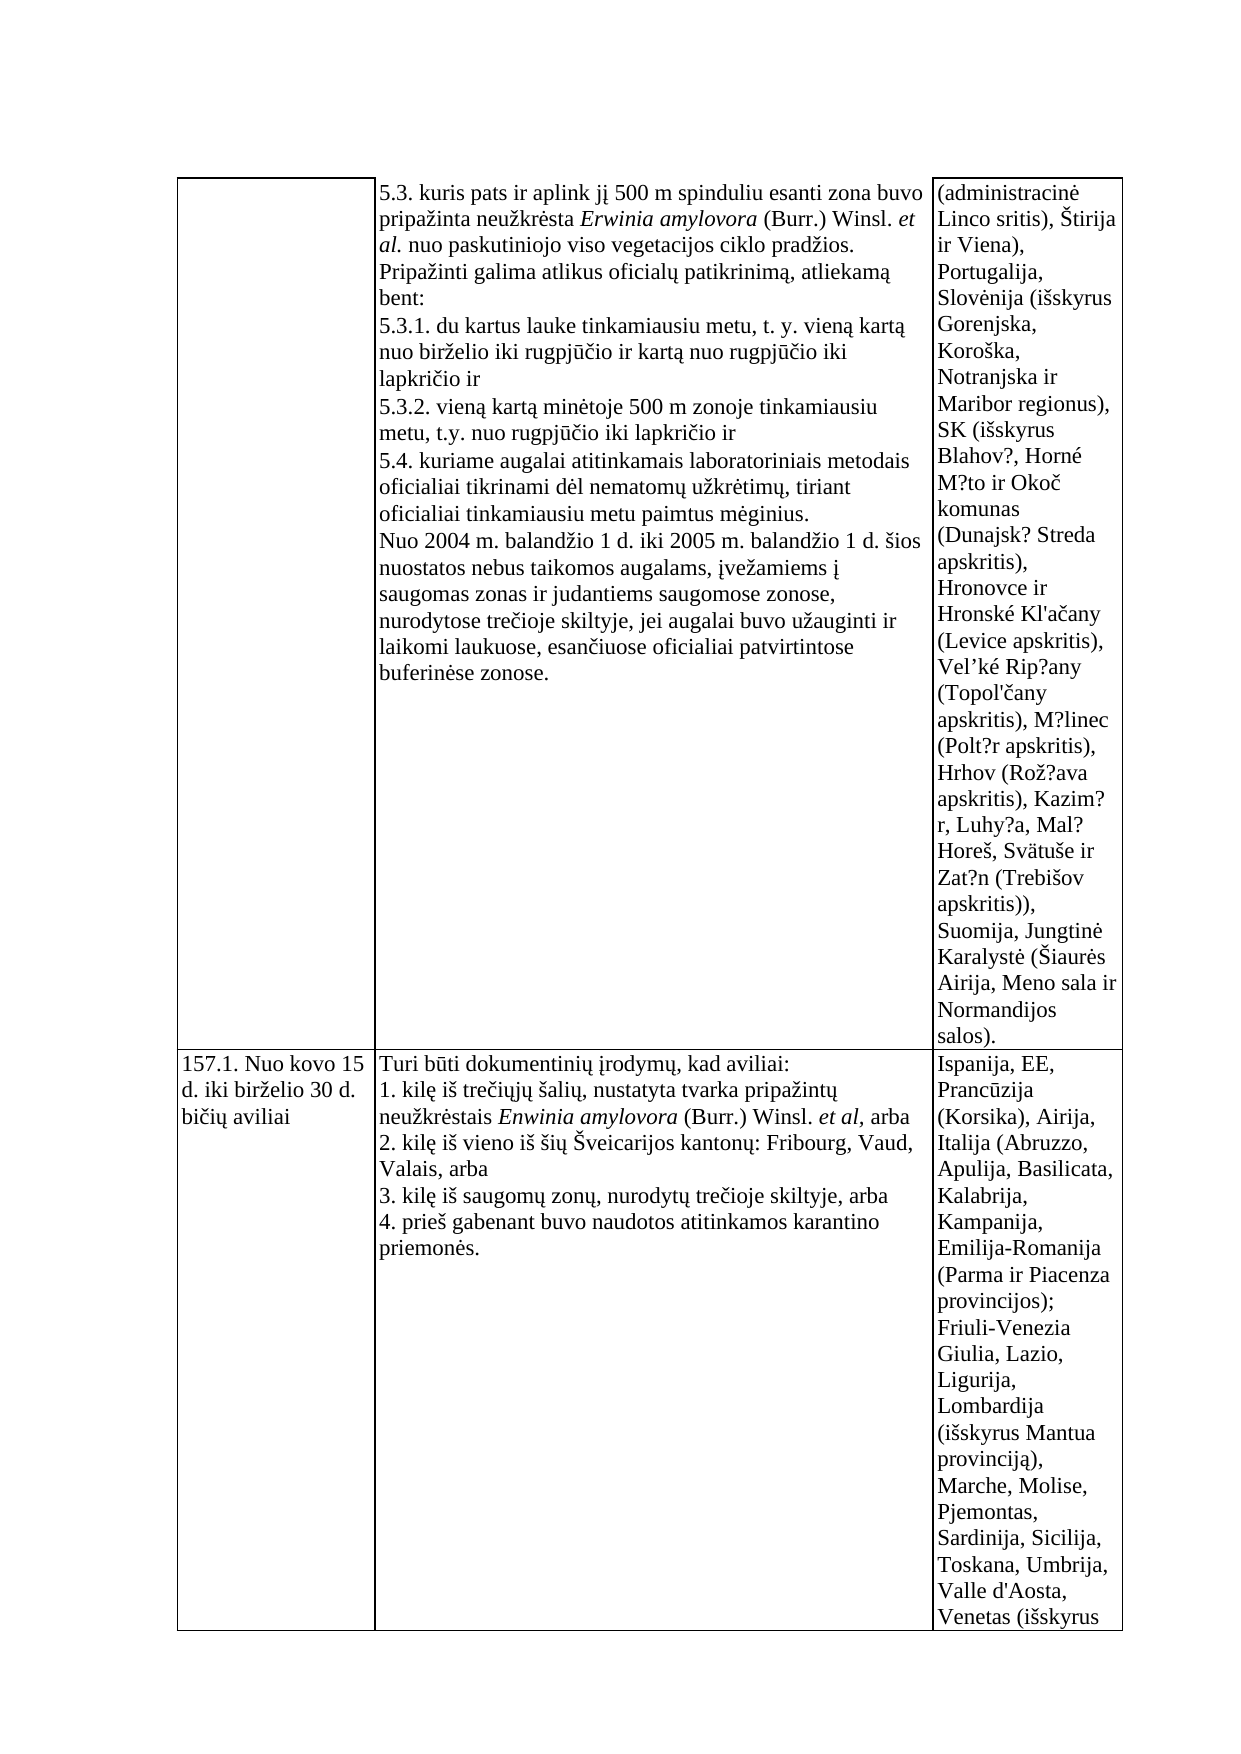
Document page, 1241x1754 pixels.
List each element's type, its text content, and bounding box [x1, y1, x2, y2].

table_cell 5.3.1. du kartus lauke tinkamiausiu metu, t. y. vieną kartą nuo birželio iki rugpjūčio ir kartą nuo rugpjūčio iki lapkričio ir [376, 311, 932, 391]
table_header [178, 179, 374, 1048]
table_cell Ispanija, EE, Prancūzija (Korsika), Airija, Italija (Abruzzo, Apulija, Basilicata, Kalabrija, Kampanija, Emilija-Romanija (Parma ir Piacenza provincijos); Friuli-Venezia Giulia, Lazio, Ligurija, Lombardija (išskyrus Mantua provinciją), Marche, Molise, Pjemontas, Sardinija, Sicilija, Toskana, Umbrija, Valle d'Aosta, Venetas (išskyrus [934, 1050, 1122, 1630]
table_cell 5.3.2. vieną kartą minėtoje 500 m zonoje tinkamiausiu metu, t.y. nuo rugpjūčio iki lapkričio ir [376, 391, 932, 445]
table_cell Nuo 2004 m. balandžio 1 d. iki 2005 m. balandžio 1 d. šios nuostatos nebus taikomos augalams, įvežamiems į saugomas zonas ir judantiems saugomose zonose, nurodytose trečioje skiltyje, jei augalai buvo užauginti ir laikomi laukuose, esančiuose oficialiai patvirtintose buferinėse zonose. [376, 526, 932, 1048]
table_cell 157.1. Nuo kovo 15 d. iki birželio 30 d. bičių aviliai [178, 1050, 374, 1630]
table_header (administracinė Linco sritis), Štirija ir Viena), Portugalija, Slovėnija (išskyrus Gorenjska, Koroška, Notranjska ir Maribor regionus), SK (išskyrus Blahov?, Horné M?to ir Okoč komunas (Dunajsk? Streda apskritis), Hronovce ir Hronské Kl'ačany (Levice apskritis), Vel’ké Rip?any (Topol'čany apskritis), M?linec (Polt?r apskritis), Hrhov (Rož?ava apskritis), Kazim?r, Luhy?a, Mal? Horeš, Svätuše ir Zat?n (Trebišov apskritis)), Suomija, Jungtinė Karalystė (Šiaurės Airija, Meno sala ir Normandijos salos). [934, 179, 1122, 1048]
table_cell Turi būti dokumentinių įrodymų, kad aviliai: 1. kilę iš trečiųjų šalių, nustatyta tvarka pripažintų neužkrėstais Enwinia amylovora (Burr.) Winsl. et al, arba 2. kilę iš vieno iš šių Šveicarijos kantonų: Fribourg, Vaud, Valais, arba 3. kilę iš saugomų zonų, nurodytų trečioje skiltyje, arba 4. prieš gabenant buvo naudotos atitinkamos karantino priemonės. [376, 1050, 932, 1630]
table_cell 5.4. kuriame augalai atitinkamais laboratoriniais metodais oficialiai tikrinami dėl nematomų užkrėtimų, tiriant oficialiai tinkamiausiu metu paimtus mėginius. [376, 445, 932, 526]
table_cell 5.3. kuris pats ir aplink jį 500 m spinduliu esanti zona buvo pripažinta neužkrėsta Erwinia amylovora (Burr.) Winsl. et al. nuo paskutiniojo viso vegetacijos ciklo pradžios. Pripažinti galima atlikus oficialų patikrinimą, atliekamą bent: [376, 177, 932, 311]
